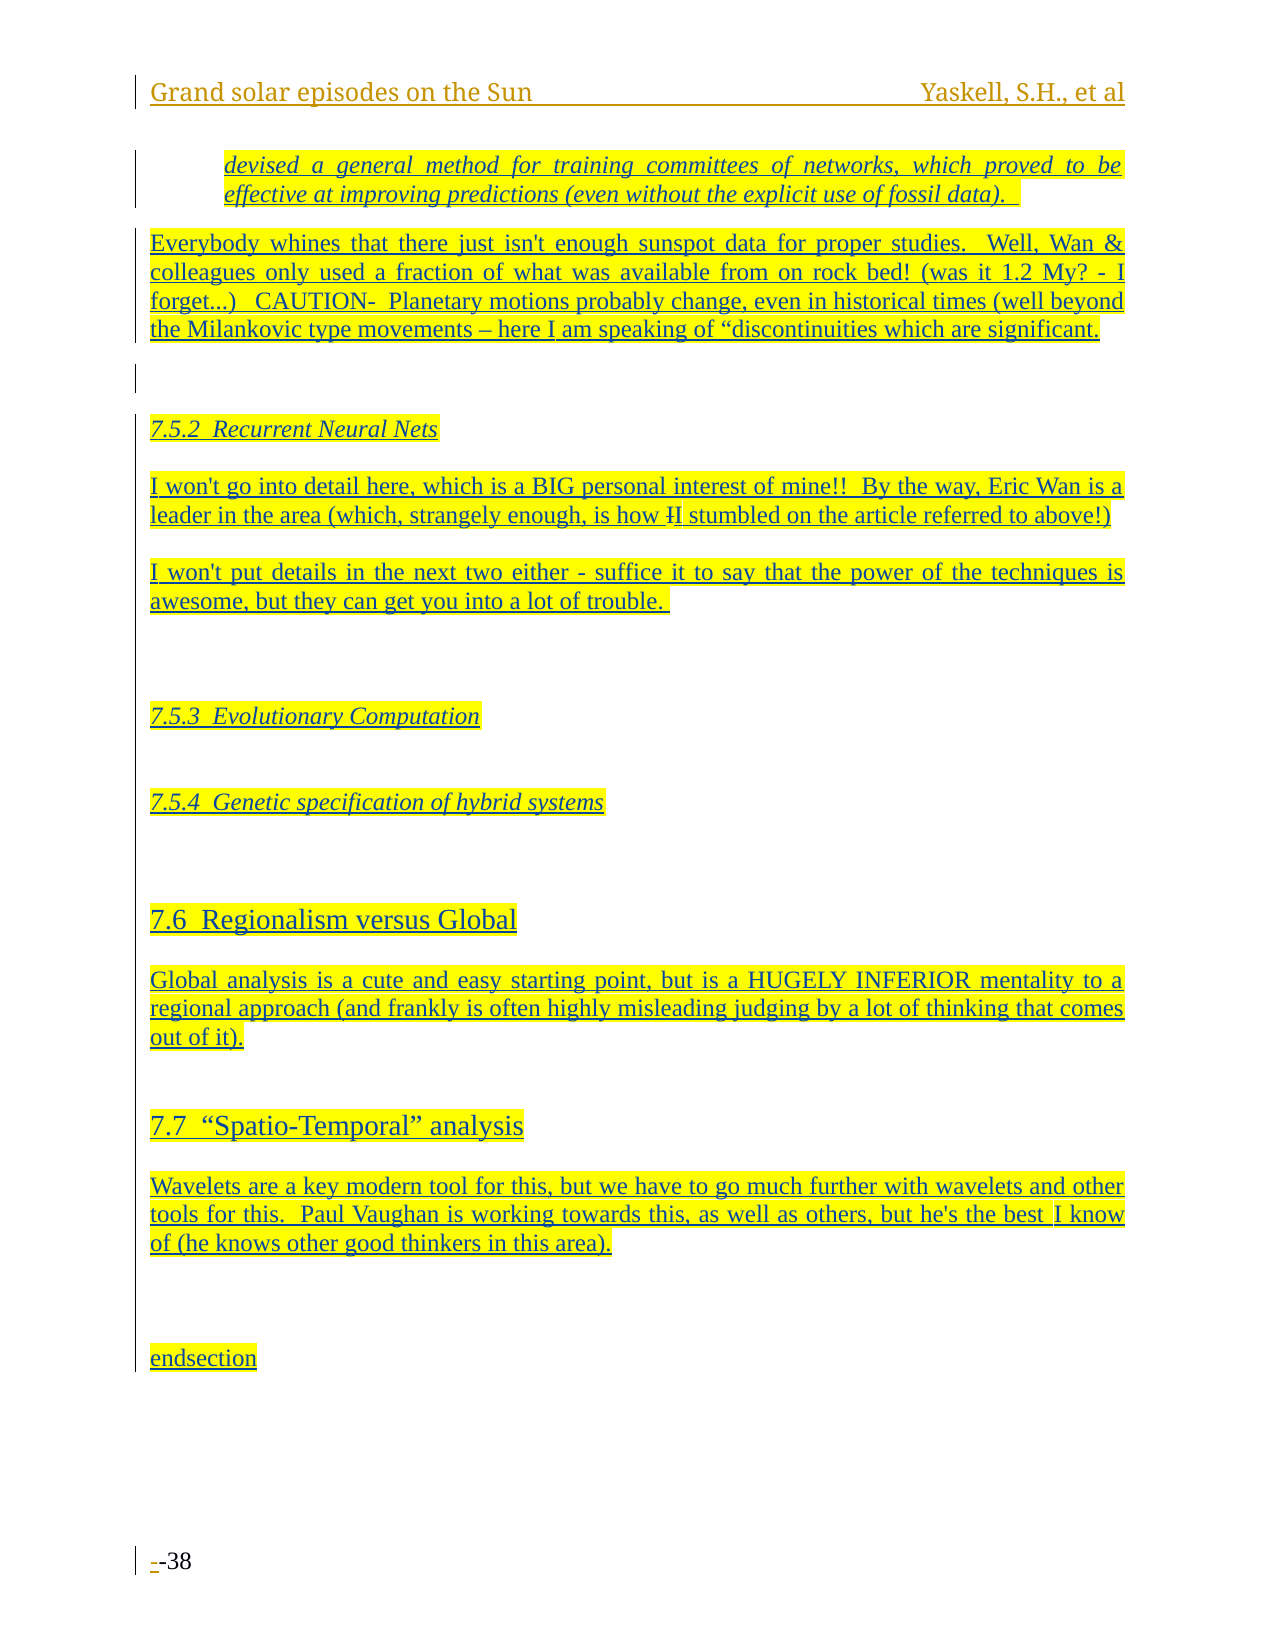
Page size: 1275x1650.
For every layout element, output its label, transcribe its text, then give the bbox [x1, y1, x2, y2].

text Wavelets are a key modern tool for this, but we have to go much further with wavelets and other [150, 1171, 1125, 1196]
subtitle 7.5.4 Genetic specification of hybrid systems [150, 787, 1125, 816]
text Global analysis is a cute and easy starting point, but is a HUGELY INFERIOR mentality to a regional approach (and frankly is often highly misleading judging by a lot of thinking that comes [150, 965, 1125, 1018]
text colleagues only used a fraction of what was available from on rock bed! (was it 1.2 My? - I [150, 255, 1125, 282]
subtitle 7.7 “Spatio-Temporal” analysis [150, 1108, 1125, 1142]
subtitle 7.5.2 Recurrent Neural Nets [150, 414, 1125, 442]
text tools for this. Paul Vaughan is working towards this, as well as others, but he's the best I know [150, 1197, 1125, 1224]
text I won't put details in the next two either - suffice it to say that the power of the techniques is [150, 557, 1125, 582]
text forget...) CAUTION- Planetary motions probably change, even in historical times (well beyond the Milankovic type movements – here I am speaking of “discontinuities which are significant. [150, 283, 1125, 343]
text awesome, but they can get you into a lot of trouble. [150, 584, 1125, 615]
text out of it). [150, 1020, 1125, 1051]
text I won't go into detail here, which is a BIG personal interest of mine!! By the way, Eric Wan is a leader in the area (which, strangely enough, is how I stumbled on the article referred to above!) [150, 471, 1125, 529]
text Everybody whines that there just isn't enough sunspot data for proper studies. Well, Wan & [150, 228, 1125, 253]
text devised a general method for training committees of networks, which proved to be effective at improving predictions (even without the explicit use of fossil data). [224, 150, 1125, 207]
subtitle 7.6 Regionalism versus Global [150, 902, 1125, 936]
text endsection [150, 1343, 1125, 1372]
subtitle 7.5.3 Evolutionary Computation [150, 701, 1125, 730]
text of (he knows other good thinkers in this area). [150, 1225, 1125, 1257]
